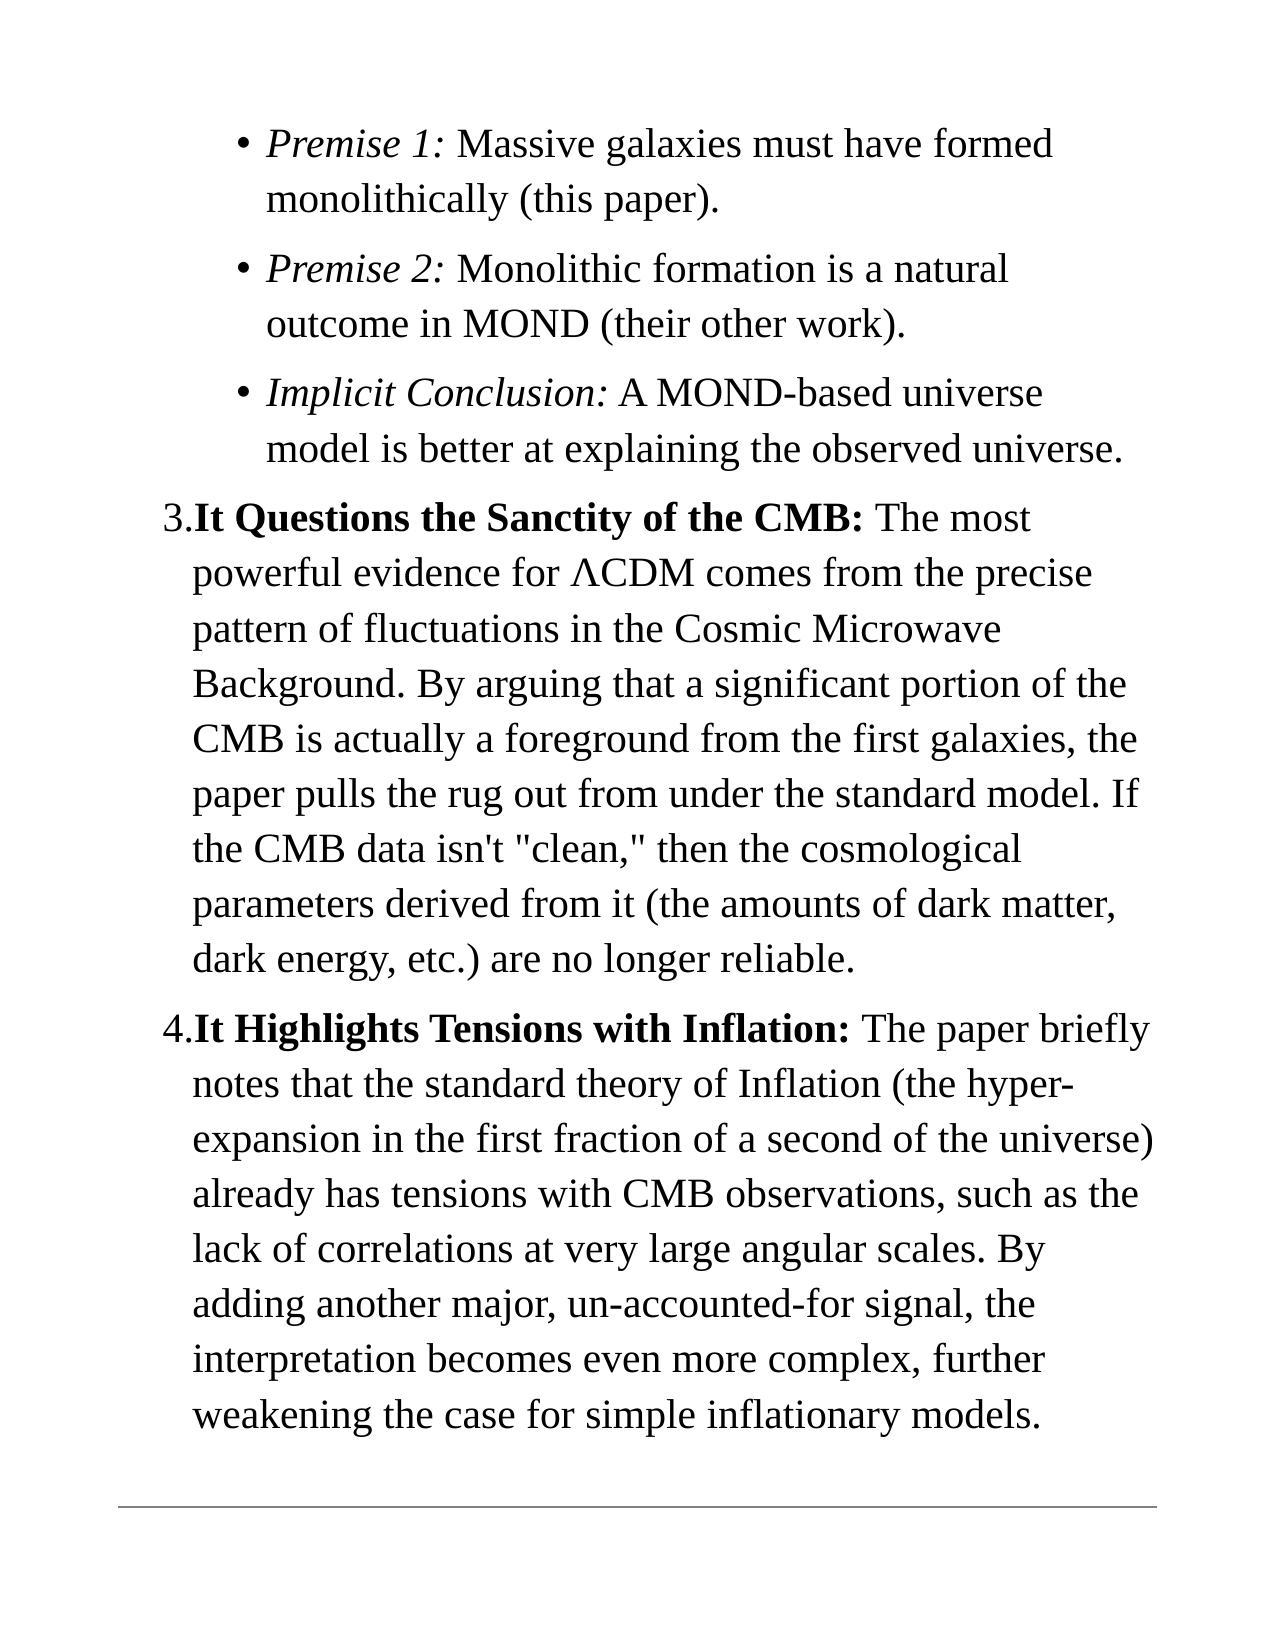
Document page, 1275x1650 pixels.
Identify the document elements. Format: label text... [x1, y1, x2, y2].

list It Highlights Tensions with Inflation: The paper briefly notes that the standard theory of Inflation (the hyper-expansion in the first fraction of a second of the universe) already has tensions with CMB observations, such as the lack of correlations at very large angular scales. By adding another major, un-accounted-for signal, the interpretation becomes even more complex, further weakening the case for simple inflationary models. [162, 1003, 1157, 1437]
list Premise 1: Massive galaxies must have formed monolithically (this paper). [236, 118, 1157, 221]
list It Questions the Sanctity of the CMB: The most powerful evidence for ΛCDM comes from the precise pattern of fluctuations in the Cosmic Microwave Background. By arguing that a significant portion of the CMB is actually a foreground from the first galaxies, the paper pulls the rug out from under the standard model. If the CMB data isn't "clean," then the cosmological parameters derived from it (the amounts of dark matter, dark energy, etc.) are no longer reliable. [162, 493, 1157, 982]
list Implicit Conclusion: A MOND-based universe model is better at explaining the observed universe. [236, 368, 1157, 471]
list Premise 2: Monolithic formation is a natural outcome in MOND (their other work). [236, 243, 1157, 346]
